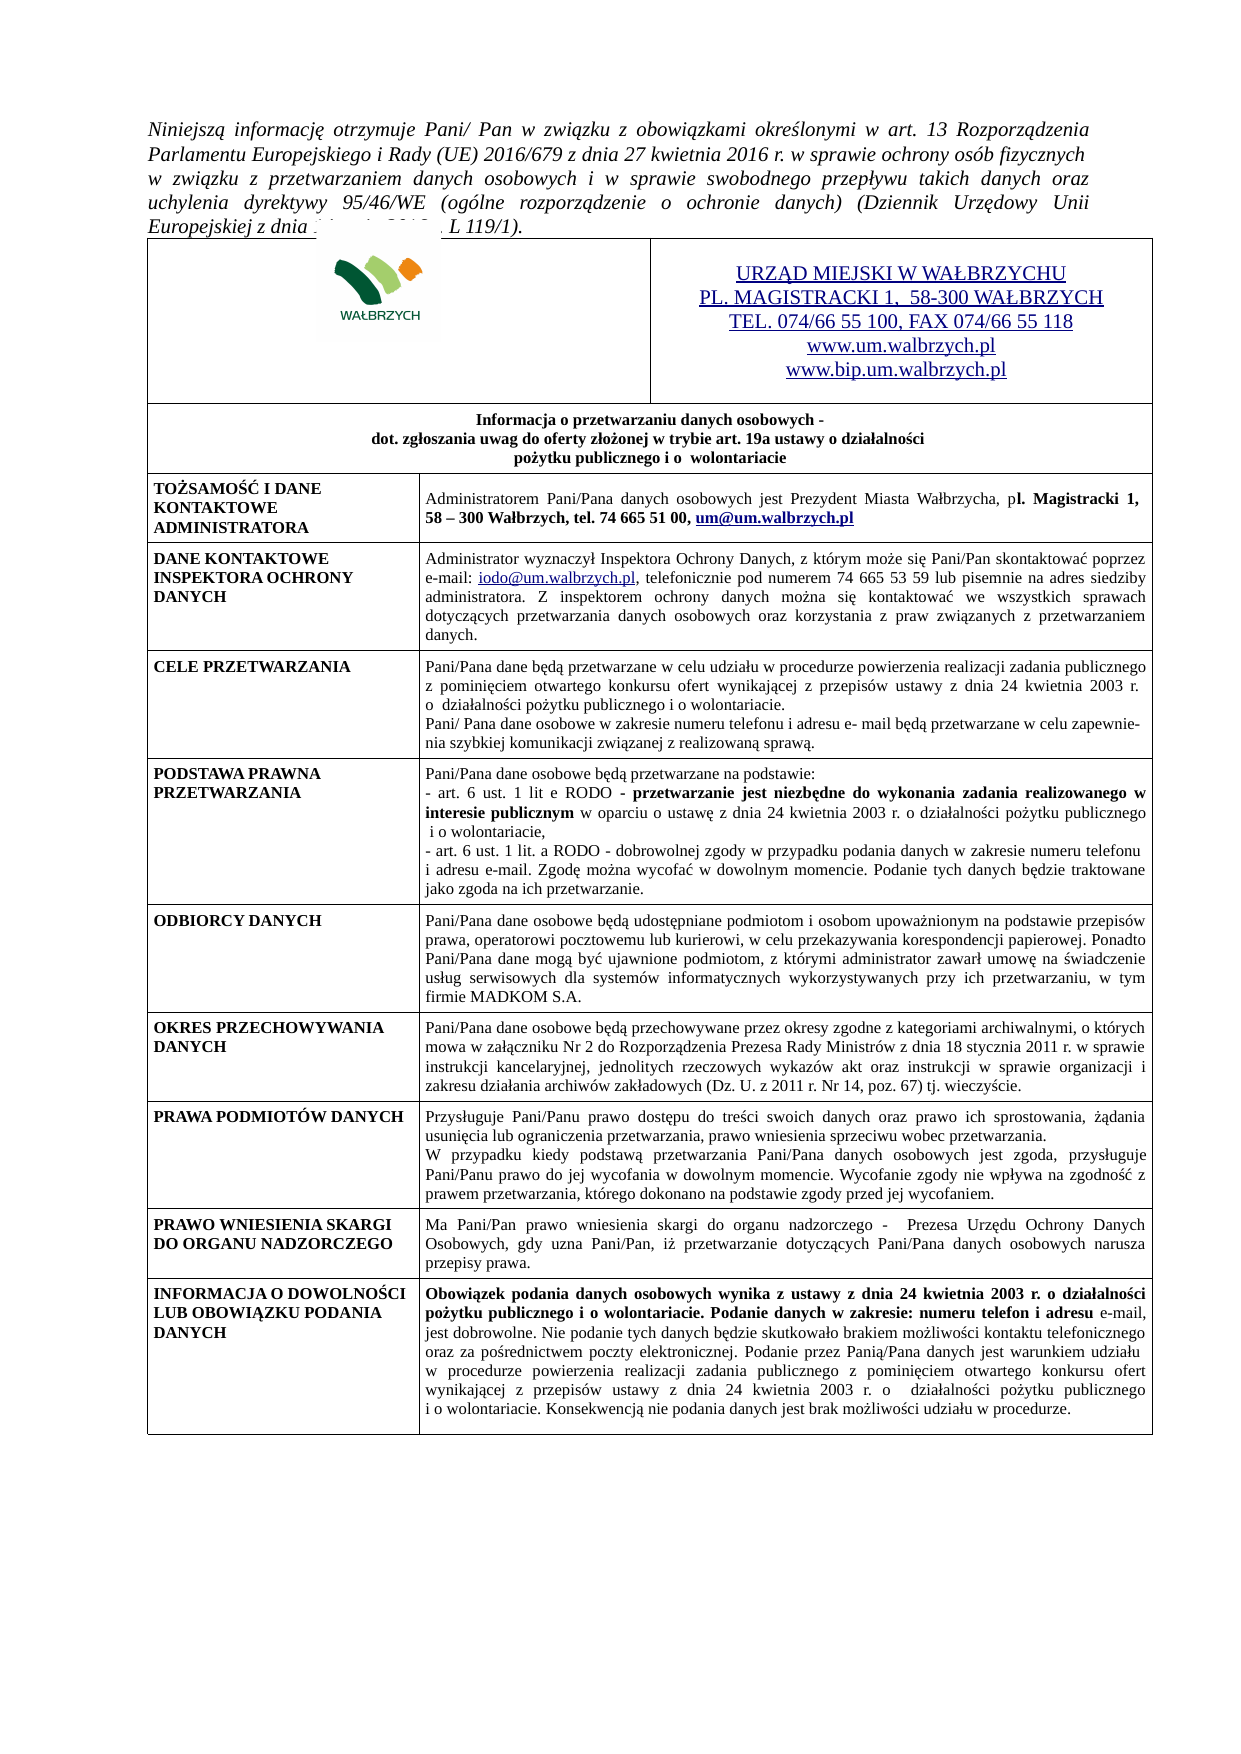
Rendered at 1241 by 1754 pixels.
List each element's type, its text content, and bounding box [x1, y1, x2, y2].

table_cell ODBIORCY DANYCH [148, 905, 419, 1012]
table_cell INFORMACJA O DOWOLNOŚCI LUB OBOWIĄZKU PODANIA DANYCH [148, 1279, 419, 1433]
table_cell Pani/Pana dane będą przetwarzane w celu udziału w procedurze powierzenia realizacji zadania publicznego z pominięciem otwartego konkursu ofert wynikającej z przepisów ustawy z dnia 24 kwietnia 2003 r. o działalności pożytku publicznego i o wolontariacie. Pani/ Pana dane osobowe w zakresie numeru telefonu i adresu e- mail będą przetwarzane w celu zapewnie-nia szybkiej komunikacji związanej z realizowaną sprawą. [420, 651, 1152, 758]
table_cell PRAWO WNIESIENIA SKARGI DO ORGANU NADZORCZEGO [148, 1209, 419, 1278]
table_cell OKRES PRZECHOWYWANIA DANYCH [148, 1013, 419, 1101]
table_cell Przysługuje Pani/Panu prawo dostępu do treści swoich danych oraz prawo ich sprostowania, żądania usunięcia lub ograniczenia przetwarzania, prawo wniesienia sprzeciwu wobec przetwarzania. W przypadku kiedy podstawą przetwarzania Pani/Pana danych osobowych jest zgoda, przysługuje Pani/Panu prawo do jej wycofania w dowolnym momencie. Wycofanie zgody nie wpływa na zgodność z prawem przetwarzania, którego dokonano na podstawie zgody przed jej wycofaniem. [420, 1102, 1152, 1208]
table_cell Administratorem Pani/Pana danych osobowych jest Prezydent Miasta Wałbrzycha, pl. Magistracki 1, 58 – 300 Wałbrzych, tel. 74 665 51 00, um@um.walbrzych.pl [420, 474, 1152, 542]
table_cell Obowiązek podania danych osobowych wynika z ustawy z dnia 24 kwietnia 2003 r. o działalności pożytku publicznego i o wolontariacie. Podanie danych w zakresie: numeru telefon i adresu e-mail, jest dobrowolne. Nie podanie tych danych będzie skutkowało brakiem możliwości kontaktu telefonicznego oraz za pośrednictwem poczty elektronicznej. Podanie przez Panią/Pana danych jest warunkiem udziału w procedurze powierzenia realizacji zadania publicznego z pominięciem otwartego konkursu ofert wynikającej z przepisów ustawy z dnia 24 kwietnia 2003 r. o działalności pożytku publicznego i o wolontariacie. Konsekwencją nie podania danych jest brak możliwości udziału w procedurze. [420, 1279, 1152, 1433]
table_cell Administrator wyznaczył Inspektora Ochrony Danych, z którym może się Pani/Pan skontaktować poprzez e-mail: iodo@um.walbrzych.pl, telefonicznie pod numerem 74 665 53 59 lub pisemnie na adres siedziby administratora. Z inspektorem ochrony danych można się kontaktować we wszystkich sprawach dotyczących przetwarzania danych osobowych oraz korzystania z praw związanych z przetwarzaniem danych. [420, 543, 1152, 650]
table_cell Pani/Pana dane osobowe będą przetwarzane na podstawie: - art. 6 ust. 1 lit e RODO - przetwarzanie jest niezbędne do wykonania zadania realizowanego w interesie publicznym w oparciu o ustawę z dnia 24 kwietnia 2003 r. o działalności pożytku publicznego i o wolontariacie, - art. 6 ust. 1 lit. a RODO - dobrowolnej zgody w przypadku podania danych w zakresie numeru telefonu i adresu e-mail. Zgodę można wycofać w dowolnym momencie. Podanie tych danych będzie traktowane jako zgoda na ich przetwarzanie. [420, 759, 1152, 904]
table_cell Ma Pani/Pan prawo wniesienia skargi do organu nadzorczego - Prezesa Urzędu Ochrony Danych Osobowych, gdy uzna Pani/Pan, iż przetwarzanie dotyczących Pani/Pana danych osobowych narusza przepisy prawa. [420, 1209, 1152, 1278]
table_cell Pani/Pana dane osobowe będą udostępniane podmiotom i osobom upoważnionym na podstawie przepisów prawa, operatorowi pocztowemu lub kurierowi, w celu przekazywania korespondencji papierowej. Ponadto Pani/Pana dane mogą być ujawnione podmiotom, z którymi administrator zawarł umowę na świadczenie usług serwisowych dla systemów informatycznych wykorzystywanych przy ich przetwarzaniu, w tym firmie MADKOM S.A. [420, 905, 1152, 1012]
table_cell DANE KONTAKTOWE INSPEKTORA OCHRONY DANYCH [148, 543, 419, 650]
table_header URZĄD MIEJSKI W WAŁBRZYCHU PL. MAGISTRACKI 1, 58-300 WAŁBRZYCH TEL. 074/66 55 100, FAX 074/66 55 118 www.um.walbrzych.pl www.bip.um.walbrzych.pl [651, 239, 1152, 403]
table_cell PRAWA PODMIOTÓW DANYCH [148, 1102, 419, 1208]
table_cell Informacja o przetwarzaniu danych osobowych - dot. zgłoszania uwag do oferty złożonej w trybie art. 19a ustawy o działalności pożytku publicznego i o wolontariacie [148, 404, 1152, 473]
table_cell CELE PRZETWARZANIA [148, 651, 419, 758]
table_cell Pani/Pana dane osobowe będą przechowywane przez okresy zgodne z kategoriami archiwalnymi, o których mowa w załączniku Nr 2 do Rozporządzenia Prezesa Rady Ministrów z dnia 18 stycznia 2011 r. w sprawie instrukcji kancelaryjnej, jednolitych rzeczowych wykazów akt oraz instrukcji w sprawie organizacji i zakresu działania archiwów zakładowych (Dz. U. z 2011 r. Nr 14, poz. 67) tj. wieczyście. [420, 1013, 1152, 1101]
table_cell TOŻSAMOŚĆ I DANE KONTAKTOWE ADMINISTRATORA [148, 474, 419, 542]
text Niniejszą informację otrzymuje Pani/ Pan w związku z obowiązkami określonymi w art. 13 Rozporządzenia Parlamentu Europejskiego i Rady (UE) 2016/679 z dnia 27 kwietnia 2016 r. w sprawie ochrony osób fizycznych w związku z przetwarzaniem danych osobowych i w sprawie swobodnego przepływu takich danych oraz uchylenia dyrektywy 95/46/WE (ogólne rozporządzenie o ochronie danych) (Dziennik Urzędowy Unii Europejskiej z dnia 14 maja 2016 r. L 119/1). [148, 117, 1093, 238]
table_cell PODSTAWA PRAWNA PRZETWARZANIA [148, 759, 419, 904]
table_header [148, 239, 650, 403]
